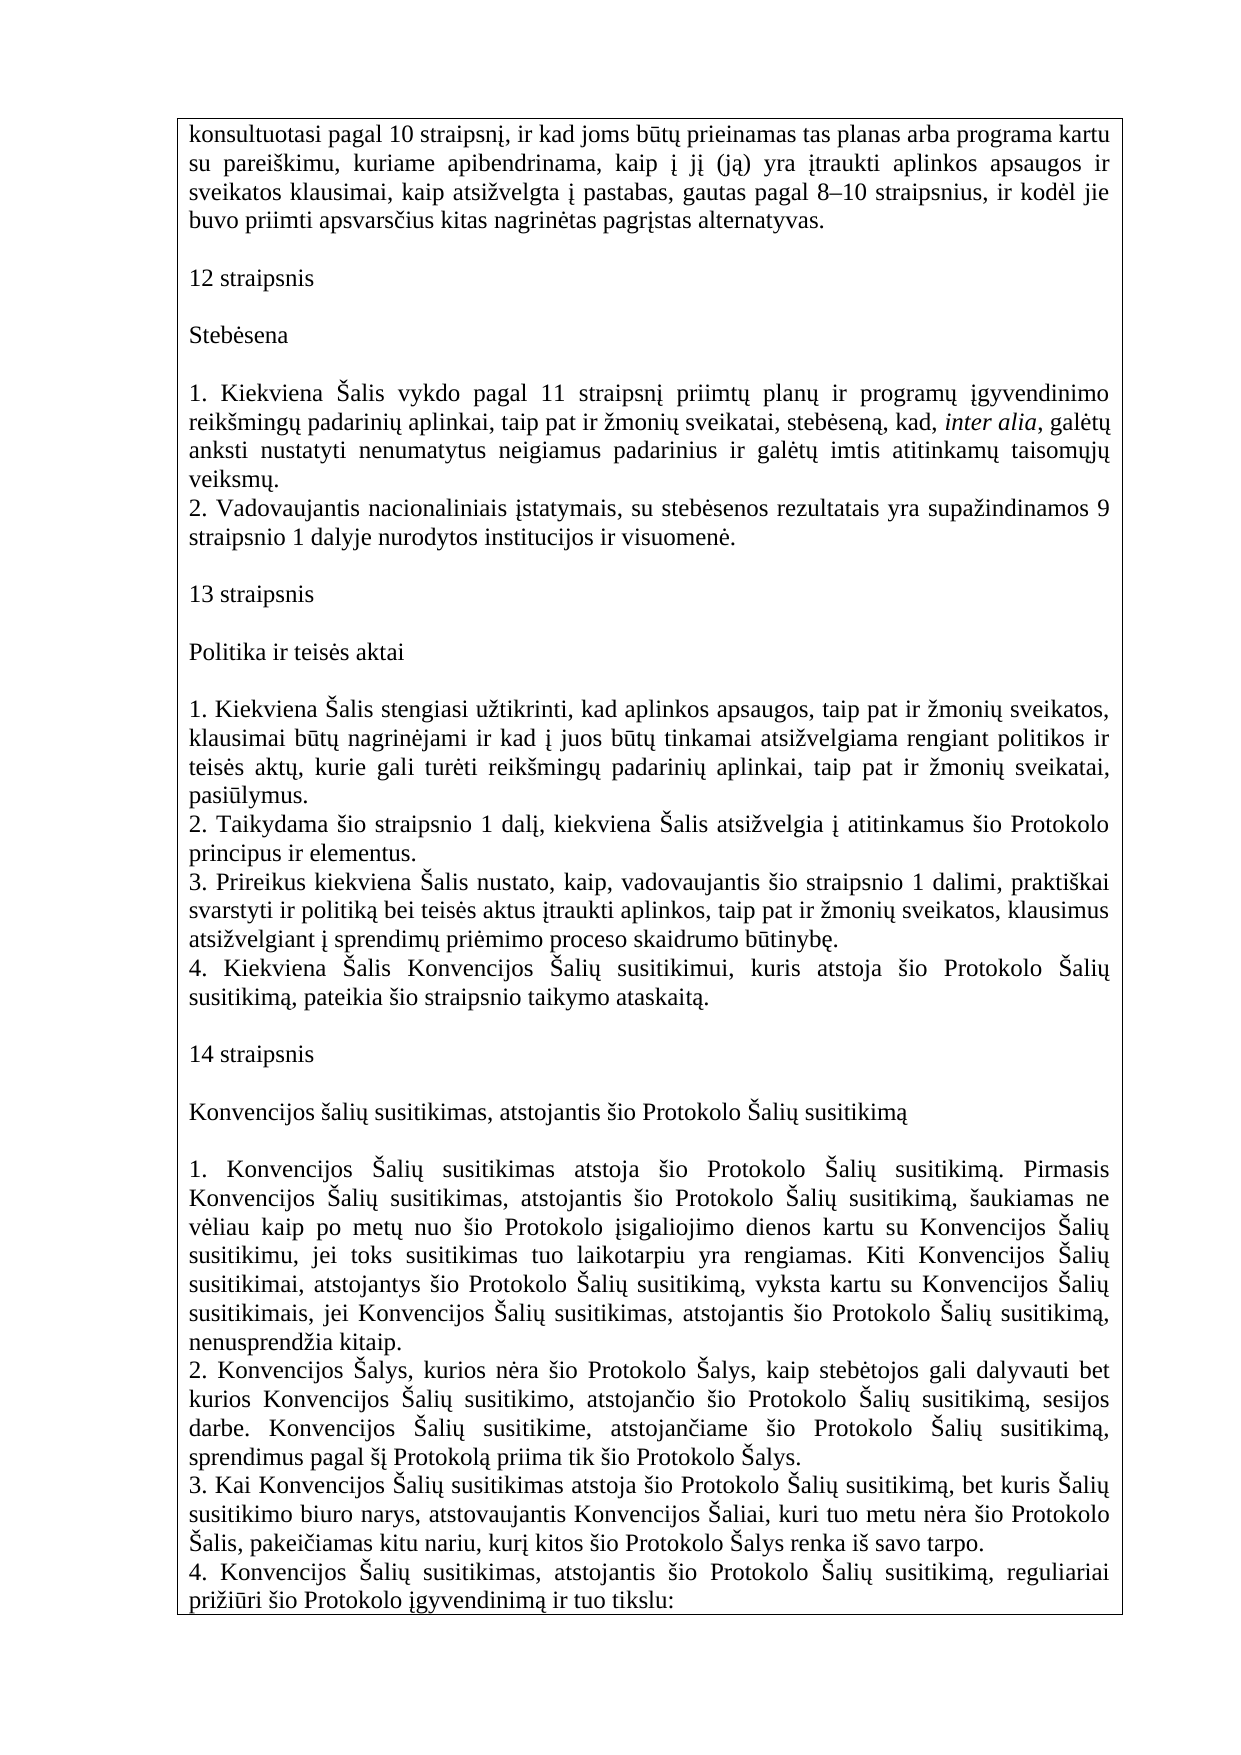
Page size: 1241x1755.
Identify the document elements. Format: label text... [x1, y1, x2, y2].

table_header konsultuotasi pagal 10 straipsnį, ir kad joms būtų prieinamas tas planas arba programa kartu su pareiškimu, kuriame apibendrinama, kaip į jį (ją) yra įtraukti aplinkos apsaugos ir sveikatos klausimai, kaip atsižvelgta į pastabas, gautas pagal 8–10 straipsnius, ir kodėl jie buvo priimti apsvarsčius kitas nagrinėtas pagrįstas alternatyvas. 12 straipsnis Stebėsena 1. Kiekviena Šalis vykdo pagal 11 straipsnį priimtų planų ir programų įgyvendinimo reikšmingų padarinių aplinkai, taip pat ir žmonių sveikatai, stebėseną, kad, inter alia, galėtų anksti nustatyti nenumatytus neigiamus padarinius ir galėtų imtis atitinkamų taisomųjų veiksmų. 2. Vadovaujantis nacionaliniais įstatymais, su stebėsenos rezultatais yra supažindinamos 9 straipsnio 1 dalyje nurodytos institucijos ir visuomenė. 13 straipsnis Politika ir teisės aktai 1. Kiekviena Šalis stengiasi užtikrinti, kad aplinkos apsaugos, taip pat ir žmonių sveikatos, klausimai būtų nagrinėjami ir kad į juos būtų tinkamai atsižvelgiama rengiant politikos ir teisės aktų, kurie gali turėti reikšmingų padarinių aplinkai, taip pat ir žmonių sveikatai, pasiūlymus. 2. Taikydama šio straipsnio 1 dalį, kiekviena Šalis atsižvelgia į atitinkamus šio Protokolo principus ir elementus. 3. Prireikus kiekviena Šalis nustato, kaip, vadovaujantis šio straipsnio 1 dalimi, praktiškai svarstyti ir politiką bei teisės aktus įtraukti aplinkos, taip pat ir žmonių sveikatos, klausimus atsižvelgiant į sprendimų priėmimo proceso skaidrumo būtinybę. 4. Kiekviena Šalis Konvencijos Šalių susitikimui, kuris atstoja šio Protokolo Šalių susitikimą, pateikia šio straipsnio taikymo ataskaitą. 14 straipsnis Konvencijos šalių susitikimas, atstojantis šio Protokolo Šalių susitikimą 1. Konvencijos Šalių susitikimas atstoja šio Protokolo Šalių susitikimą. Pirmasis Konvencijos Šalių susitikimas, atstojantis šio Protokolo Šalių susitikimą, šaukiamas ne vėliau kaip po metų nuo šio Protokolo įsigaliojimo dienos kartu su Konvencijos Šalių susitikimu, jei toks susitikimas tuo laikotarpiu yra rengiamas. Kiti Konvencijos Šalių susitikimai, atstojantys šio Protokolo Šalių susitikimą, vyksta kartu su Konvencijos Šalių susitikimais, jei Konvencijos Šalių susitikimas, atstojantis šio Protokolo Šalių susitikimą, nenusprendžia kitaip. 2. Konvencijos Šalys, kurios nėra šio Protokolo Šalys, kaip stebėtojos gali dalyvauti bet kurios Konvencijos Šalių susitikimo, atstojančio šio Protokolo Šalių susitikimą, sesijos darbe. Konvencijos Šalių susitikime, atstojančiame šio Protokolo Šalių susitikimą, sprendimus pagal šį Protokolą priima tik šio Protokolo Šalys. 3. Kai Konvencijos Šalių susitikimas atstoja šio Protokolo Šalių susitikimą, bet kuris Šalių susitikimo biuro narys, atstovaujantis Konvencijos Šaliai, kuri tuo metu nėra šio Protokolo Šalis, pakeičiamas kitu nariu, kurį kitos šio Protokolo Šalys renka iš savo tarpo. 4. Konvencijos Šalių susitikimas, atstojantis šio Protokolo Šalių susitikimą, reguliariai prižiūri šio Protokolo įgyvendinimą ir tuo tikslu: [178, 119, 1122, 1614]
